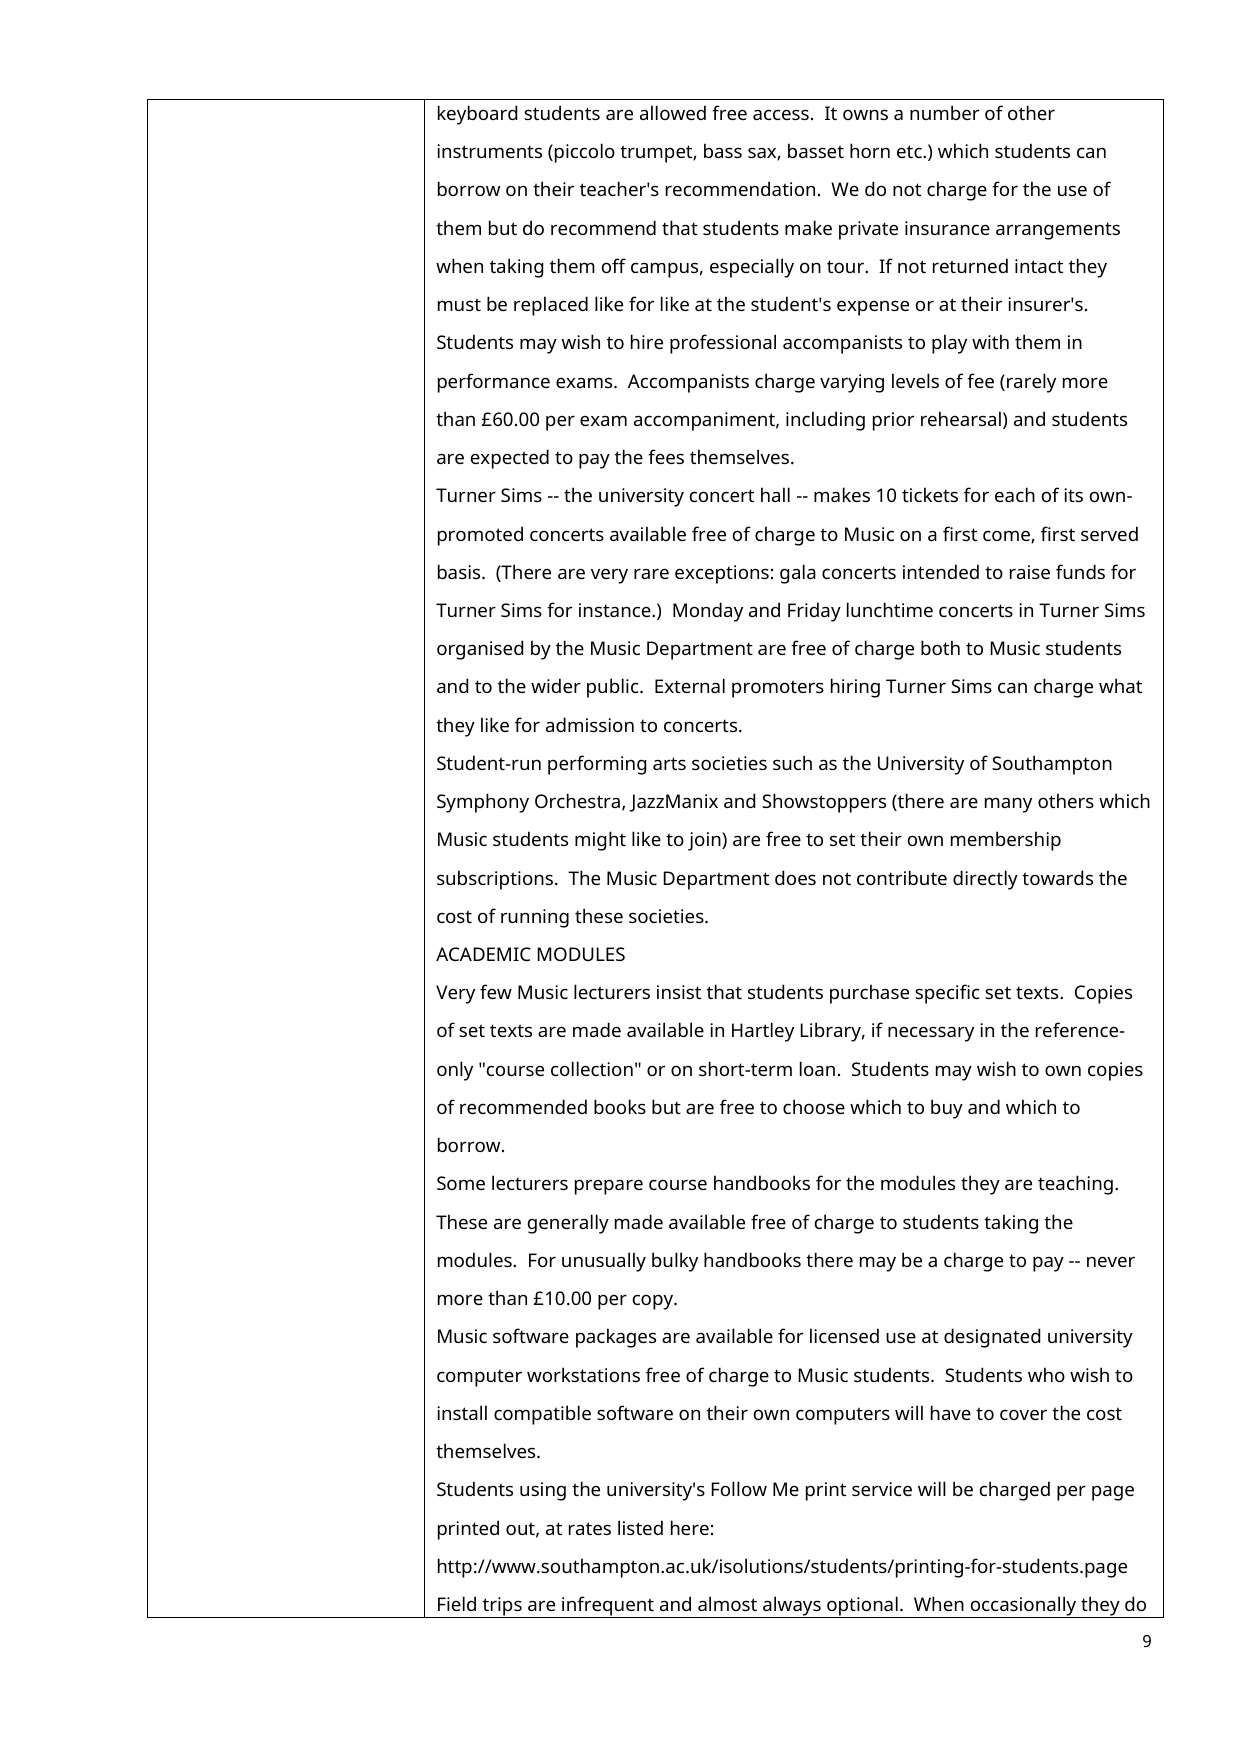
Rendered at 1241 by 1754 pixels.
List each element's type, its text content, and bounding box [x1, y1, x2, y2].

table_cell [148, 100, 424, 1617]
table_cell keyboard students are allowed free access. It owns a number of other instruments (piccolo trumpet, bass sax, basset horn etc.) which students can borrow on their teacher's recommendation. We do not charge for the use of them but do recommend that students make private insurance arrangements when taking them off campus, especially on tour. If not returned intact they must be replaced like for like at the student's expense or at their insurer's. Students may wish to hire professional accompanists to play with them in performance exams. Accompanists charge varying levels of fee (rarely more than £60.00 per exam accompaniment, including prior rehearsal) and students are expected to pay the fees themselves. Turner Sims -- the university concert hall -- makes 10 tickets for each of its own-promoted concerts available free of charge to Music on a first come, first served basis. (There are very rare exceptions: gala concerts intended to raise funds for Turner Sims for instance.) Monday and Friday lunchtime concerts in Turner Sims organised by the Music Department are free of charge both to Music students and to the wider public. External promoters hiring Turner Sims can charge what they like for admission to concerts. Student-run performing arts societies such as the University of Southampton Symphony Orchestra, JazzManix and Showstoppers (there are many others which Music students might like to join) are free to set their own membership subscriptions. The Music Department does not contribute directly towards the cost of running these societies. ACADEMIC MODULES Very few Music lecturers insist that students purchase specific set texts. Copies of set texts are made available in Hartley Library, if necessary in the reference-only "course collection" or on short-term loan. Students may wish to own copies of recommended books but are free to choose which to buy and which to borrow. Some lecturers prepare course handbooks for the modules they are teaching. These are generally made available free of charge to students taking the modules. For unusually bulky handbooks there may be a charge to pay -- never more than £10.00 per copy. Music software packages are available for licensed use at designated university computer workstations free of charge to Music students. Students who wish to install compatible software on their own computers will have to cover the cost themselves. Students using the university's Follow Me print service will be charged per page printed out, at rates listed here: http://www.southampton.ac.uk/isolutions/students/printing-for-students.page Field trips are infrequent and almost always optional. When occasionally they do [425, 100, 1163, 1617]
